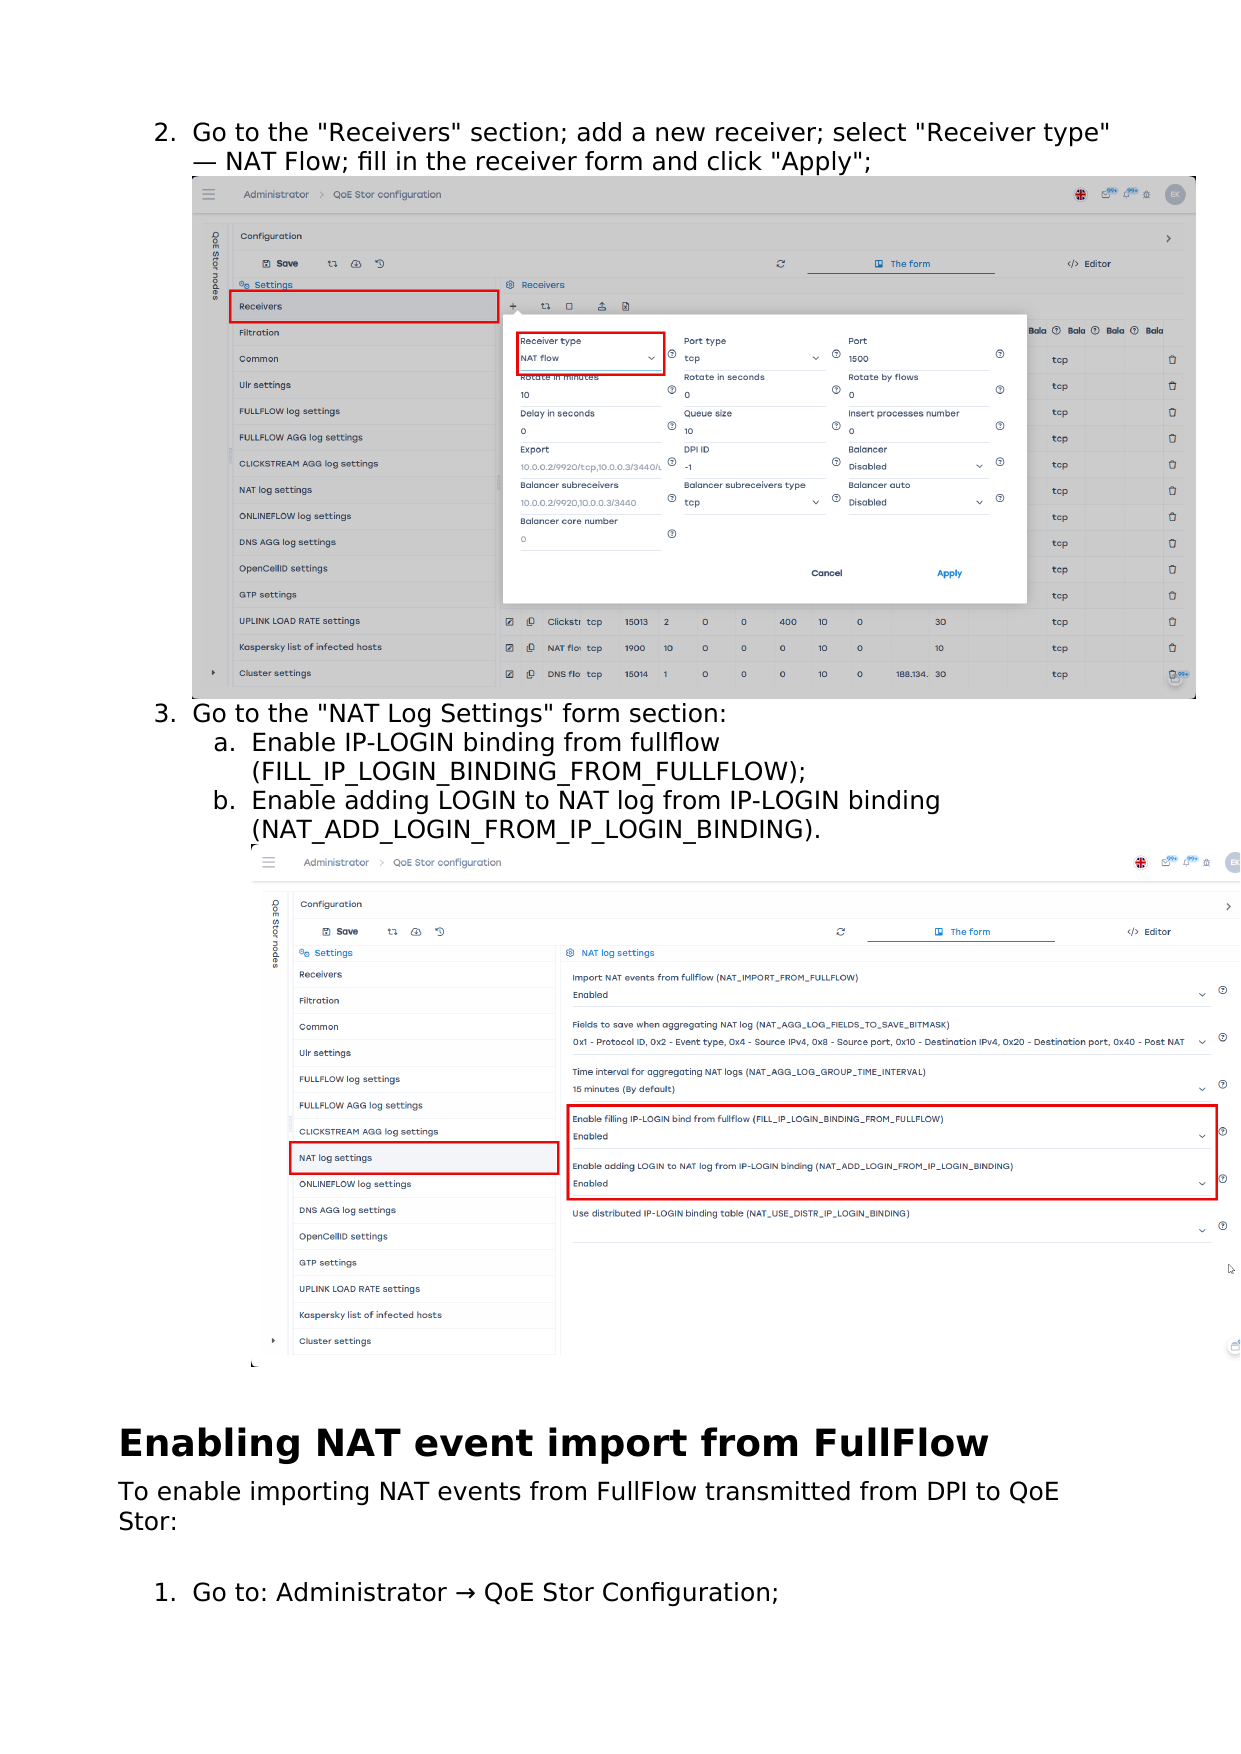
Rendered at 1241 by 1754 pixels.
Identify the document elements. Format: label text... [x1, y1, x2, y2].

picture [251, 844, 1241, 1367]
subtitle Enabling NAT event import from FullFlow [118, 1421, 1122, 1465]
list Go to the "NAT Log Settings" form section: [177, 699, 1122, 728]
text To enable importing NAT events from FullFlow transmitted from DPI to QoE Stor: [118, 1477, 1122, 1536]
list Enable IP-LOGIN binding from fullflow (FILL_IP_LOGIN_BINDING_FROM_FULLFLOW); [236, 728, 1122, 786]
list Go to the "Receivers" section; add a new receiver; select "Receiver type" — NAT Flow; fill in the receiver form and click "Apply"; [177, 118, 1122, 699]
picture [192, 176, 1196, 699]
list Enable adding LOGIN to NAT log from IP-LOGIN binding (NAT_ADD_LOGIN_FROM_IP_LOGIN_BINDING). [236, 786, 1122, 1367]
list Go to: Administrator → QoE Stor Configuration; [177, 1578, 1122, 1607]
